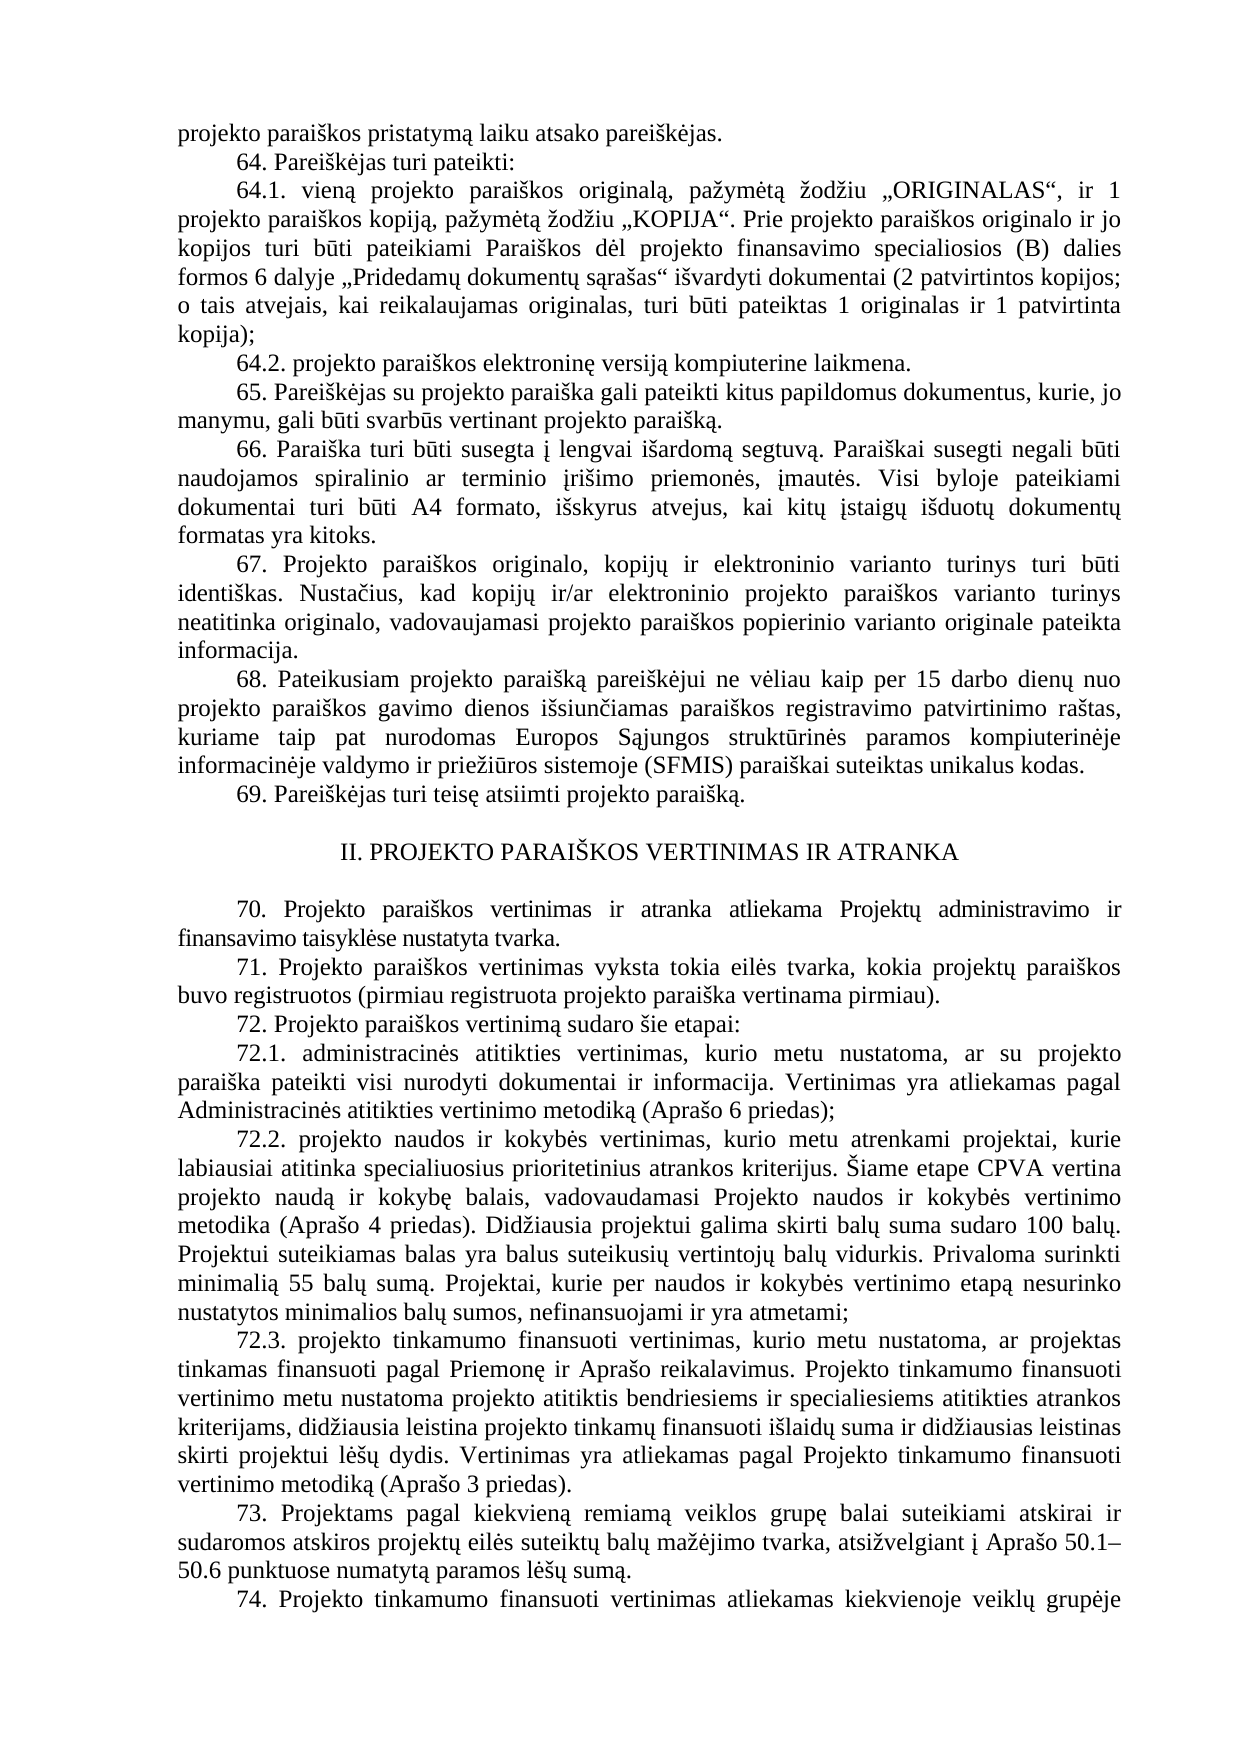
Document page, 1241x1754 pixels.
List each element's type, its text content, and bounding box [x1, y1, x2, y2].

text 72.2. projekto naudos ir kokybės vertinimas, kurio metu atrenkami projektai, kurie labiausiai atitinka specialiuosius prioritetinius atrankos kriterijus. Šiame etape CPVA vertina projekto naudą ir kokybę balais, vadovaudamasi Projekto naudos ir kokybės vertinimo metodika (Aprašo 4 priedas). Didžiausia projektui galima skirti balų suma sudaro 100 balų. Projektui suteikiamas balas yra balus suteikusių vertintojų balų vidurkis. Privaloma surinkti minimalią 55 balų sumą. Projektai, kurie per naudos ir kokybės vertinimo etapą nesurinko nustatytos minimalios balų sumos, nefinansuojami ir yra atmetami; [177, 1124, 1122, 1326]
text 70. Projekto paraiškos vertinimas ir atranka atliekama Projektų administravimo ir finansavimo taisyklėse nustatyta tvarka. [177, 894, 1122, 952]
text 72.3. projekto tinkamumo finansuoti vertinimas, kurio metu nustatoma, ar projektas tinkamas finansuoti pagal Priemonę ir Aprašo reikalavimus. Projekto tinkamumo finansuoti vertinimo metu nustatoma projekto atitiktis bendriesiems ir specialiesiems atitikties atrankos kriterijams, didžiausia leistina projekto tinkamų finansuoti išlaidų suma ir didžiausias leistinas skirti projektui lėšų dydis. Vertinimas yra atliekamas pagal Projekto tinkamumo finansuoti vertinimo metodiką (Aprašo 3 priedas). [177, 1326, 1122, 1498]
text 72.1. administracinės atitikties vertinimas, kurio metu nustatoma, ar su projekto paraiška pateikti visi nurodyti dokumentai ir informacija. Vertinimas yra atliekamas pagal Administracinės atitikties vertinimo metodiką (Aprašo 6 priedas); [177, 1038, 1122, 1124]
text 64.2. projekto paraiškos elektroninę versiją kompiuterine laikmena. [177, 348, 1122, 377]
text 66. Paraiška turi būti susegta į lengvai išardomą segtuvą. Paraiškai susegti negali būti naudojamos spiralinio ar terminio įrišimo priemonės, įmautės. Visi byloje pateikiami dokumentai turi būti A4 formato, išskyrus atvejus, kai kitų įstaigų išduotų dokumentų formatas yra kitoks. [177, 434, 1122, 549]
text 68. Pateikusiam projekto paraišką pareiškėjui ne vėliau kaip per 15 darbo dienų nuo projekto paraiškos gavimo dienos išsiunčiamas paraiškos registravimo patvirtinimo raštas, kuriame taip pat nurodomas Europos Sąjungos struktūrinės paramos kompiuterinėje informacinėje valdymo ir priežiūros sistemoje (SFMIS) paraiškai suteiktas unikalus kodas. [177, 664, 1122, 779]
text II. PROJEKTO PARAIŠKOS VERTINIMAS IR ATRANKA [177, 837, 1122, 866]
text 74. Projekto tinkamumo finansuoti vertinimas atliekamas kiekvienoje veiklų grupėje [177, 1584, 1122, 1613]
text 73. Projektams pagal kiekvieną remiamą veiklos grupę balai suteikiami atskirai ir sudaromos atskiros projektų eilės suteiktų balų mažėjimo tvarka, atsižvelgiant į Aprašo 50.1–50.6 punktuose numatytą paramos lėšų sumą. [177, 1498, 1122, 1584]
text 64.1. vieną projekto paraiškos originalą, pažymėtą žodžiu „ORIGINALAS“, ir 1 projekto paraiškos kopiją, pažymėtą žodžiu „KOPIJA“. Prie projekto paraiškos originalo ir jo kopijos turi būti pateikiami Paraiškos dėl projekto finansavimo specialiosios (B) dalies formos 6 dalyje „Pridedamų dokumentų sąrašas“ išvardyti dokumentai (2 patvirtintos kopijos; o tais atvejais, kai reikalaujamas originalas, turi būti pateiktas 1 originalas ir 1 patvirtinta kopija); [177, 176, 1122, 348]
text 72. Projekto paraiškos vertinimą sudaro šie etapai: [177, 1009, 1122, 1038]
text 64. Pareiškėjas turi pateikti: [177, 147, 1122, 176]
text 71. Projekto paraiškos vertinimas vyksta tokia eilės tvarka, kokia projektų paraiškos buvo registruotos (pirmiau registruota projekto paraiška vertinama pirmiau). [177, 952, 1122, 1009]
text projekto paraiškos pristatymą laiku atsako pareiškėjas. [177, 118, 1122, 147]
text 69. Pareiškėjas turi teisę atsiimti projekto paraišką. [177, 779, 1122, 808]
text 67. Projekto paraiškos originalo, kopijų ir elektroninio varianto turinys turi būti identiškas. Nustačius, kad kopijų ir/ar elektroninio projekto paraiškos varianto turinys neatitinka originalo, vadovaujamasi projekto paraiškos popierinio varianto originale pateikta informacija. [177, 549, 1122, 664]
text 65. Pareiškėjas su projekto paraiška gali pateikti kitus papildomus dokumentus, kurie, jo manymu, gali būti svarbūs vertinant projekto paraišką. [177, 377, 1122, 434]
